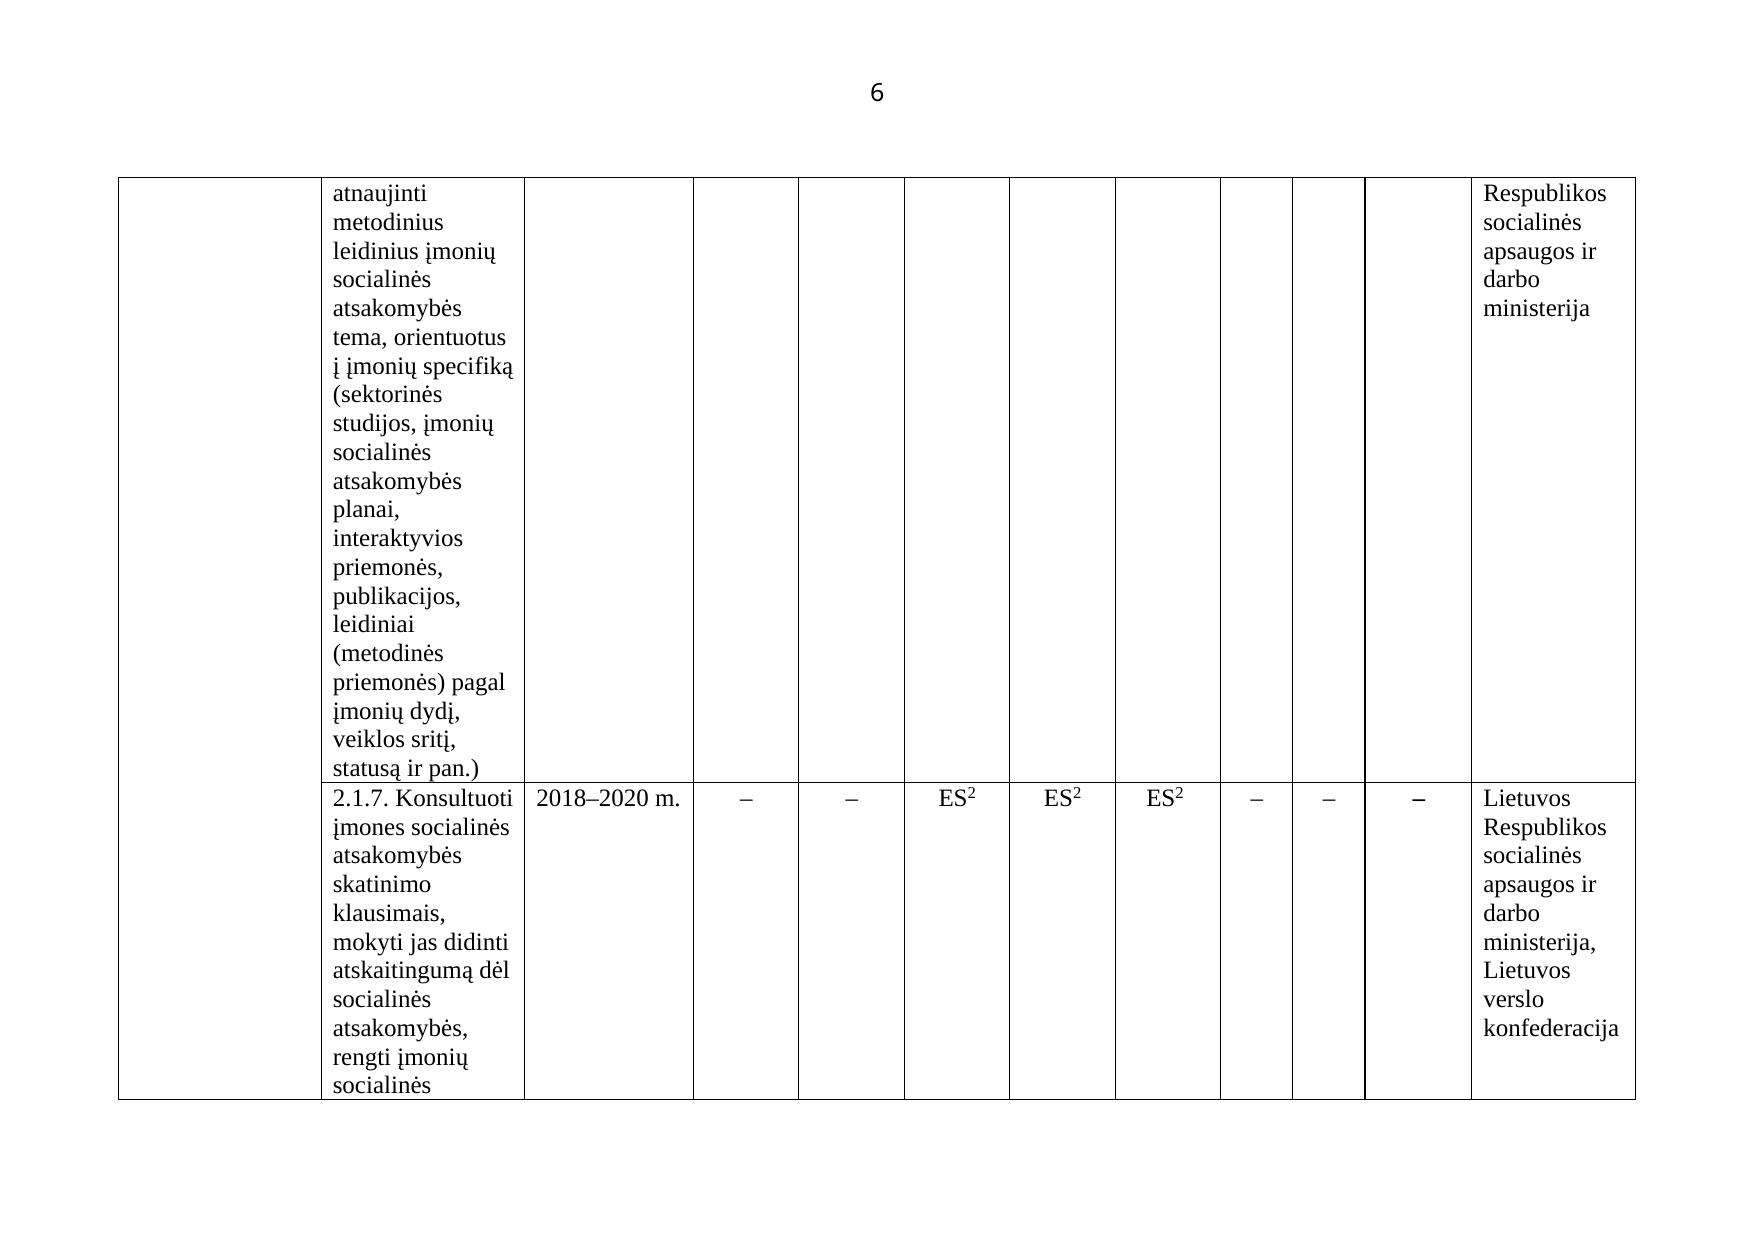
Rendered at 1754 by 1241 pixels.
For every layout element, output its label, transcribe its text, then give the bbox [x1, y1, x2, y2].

table_cell [1293, 178, 1364, 782]
table_cell – [1293, 783, 1364, 1099]
table_cell – [1366, 783, 1471, 1099]
table_cell [1116, 178, 1220, 782]
table_cell – [799, 783, 904, 1099]
table_cell [1366, 178, 1471, 782]
table_cell atnaujinti metodinius leidinius įmonių socialinės atsakomybės tema, orientuotus į įmonių specifiką (sektorinės studijos, įmonių socialinės atsakomybės planai, interaktyvios priemonės, publikacijos, leidiniai (metodinės priemonės) pagal įmonių dydį, veiklos sritį, statusą ir pan.) [322, 178, 524, 782]
table_cell [119, 178, 321, 1099]
table_cell 2018–2020 m. [525, 783, 693, 1099]
table_cell ES2 [1116, 783, 1220, 1099]
table_cell Respublikos socialinės apsaugos ir darbo ministerija [1472, 178, 1635, 782]
table_cell [905, 178, 1009, 782]
table_cell [694, 178, 798, 782]
table_cell ES2 [1010, 783, 1115, 1099]
table_cell – [694, 783, 798, 1099]
table_cell – [1221, 783, 1292, 1099]
table_cell [799, 178, 904, 782]
table_cell [525, 178, 693, 782]
table_cell ES2 [905, 783, 1009, 1099]
table_cell [1010, 178, 1115, 782]
table_cell [1221, 178, 1292, 782]
table_cell Lietuvos Respublikos socialinės apsaugos ir darbo ministerija, Lietuvos verslo konfederacija [1472, 783, 1635, 1099]
table_cell 2.1.7. Konsultuoti įmones socialinės atsakomybės skatinimo klausimais, mokyti jas didinti atskaitingumą dėl socialinės atsakomybės, rengti įmonių socialinės [322, 783, 524, 1099]
